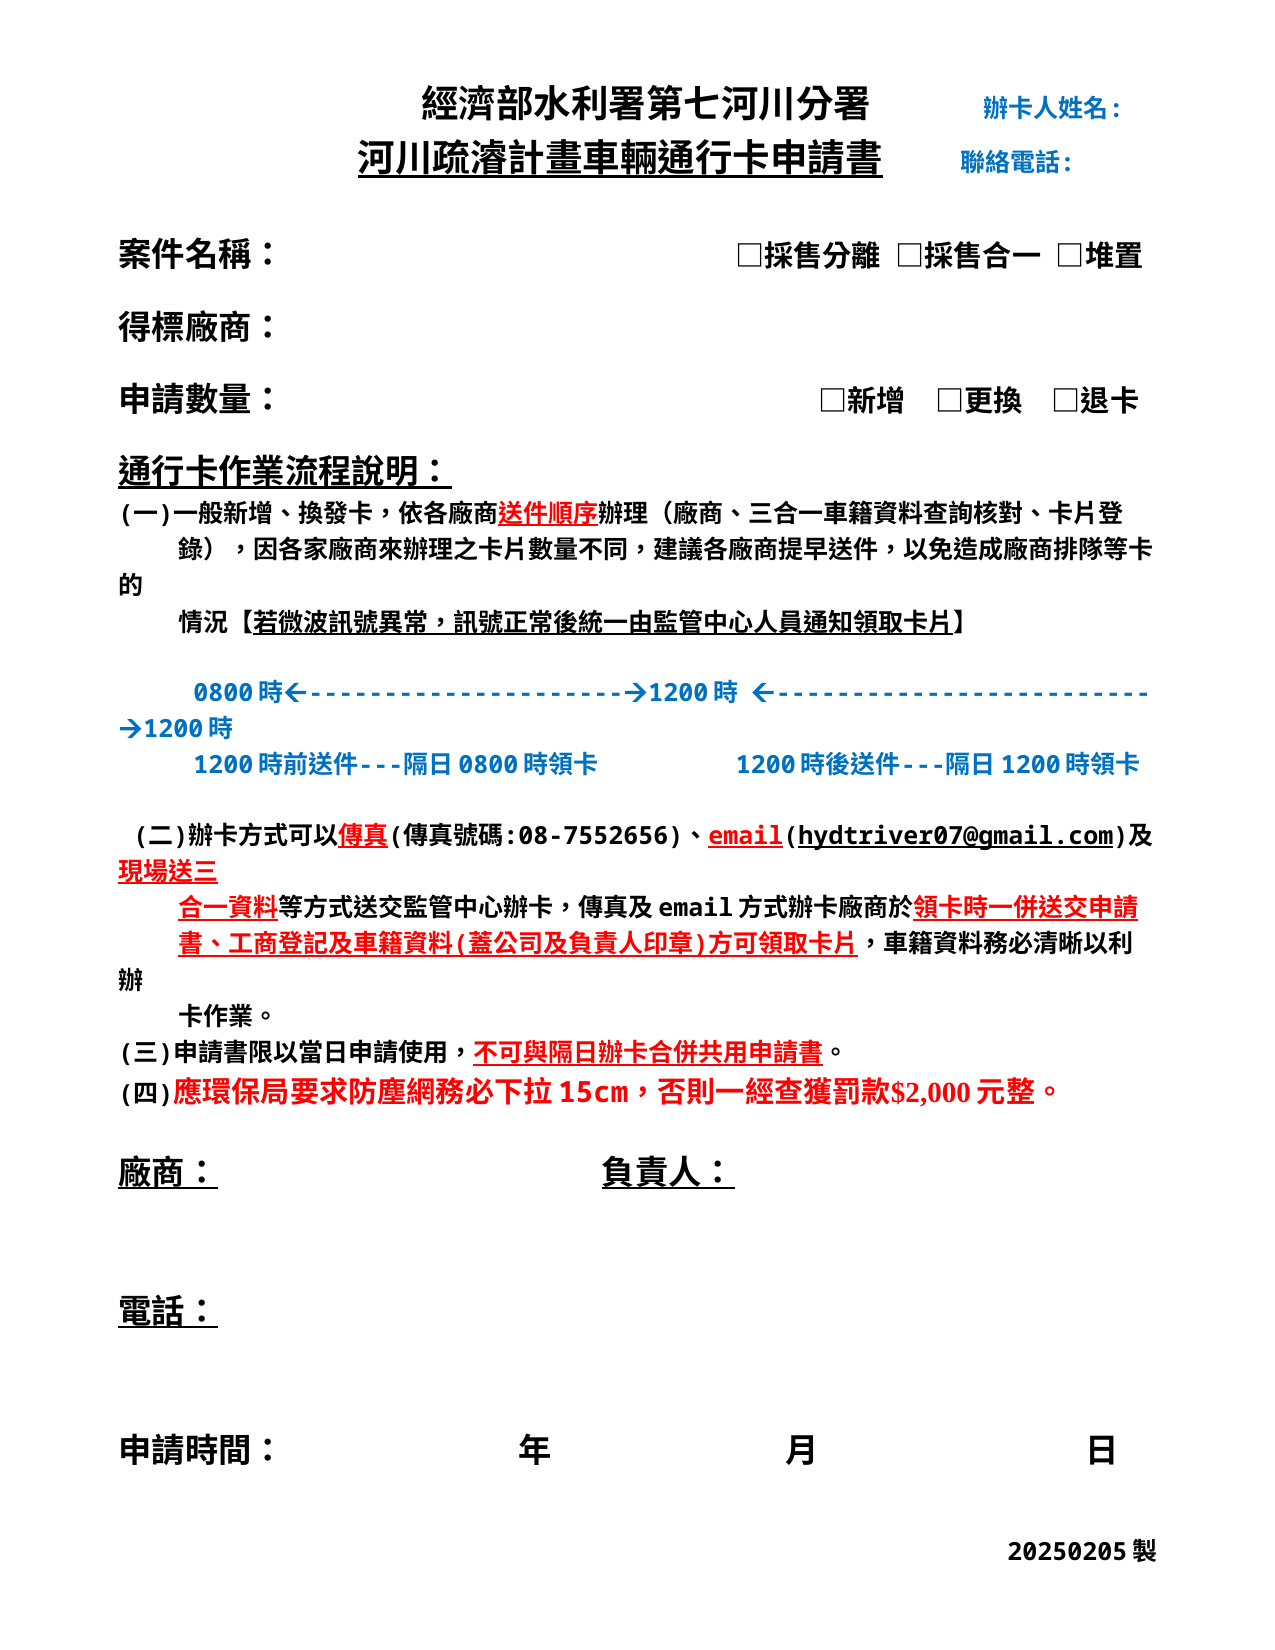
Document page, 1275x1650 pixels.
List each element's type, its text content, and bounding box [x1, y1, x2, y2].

text (二)辦卡方式可以傳真(傳真號碼:08-7552656)、email(hydtriver07@gmail.com)及現場送三 [118, 815, 1157, 888]
text 得標廠商： [118, 301, 1157, 349]
text 情況【若微波訊號異常，訊號正常後統一由監管中心人員通知領取卡片】 [118, 602, 1157, 638]
text 合一資料等方式送交監管中心辦卡，傳真及email方式辦卡廠商於領卡時一併送交申請 [118, 888, 1157, 924]
text 書、工商登記及車籍資料(蓋公司及負責人印章)方可領取卡片，車籍資料務必清晰以利辦 [118, 924, 1157, 996]
text 河川疏濬計畫車輛通行卡申請書 聯絡電話: [118, 128, 1157, 183]
text 電話： [118, 1284, 1157, 1333]
text 錄），因各家廠商來辦理之卡片數量不同，建議各廠商提早送件，以免造成廠商排隊等卡的 [118, 529, 1157, 602]
text 1200時前送件---隔日0800時領卡 1200時後送件---隔日1200時領卡 [118, 745, 1157, 781]
text 通行卡作業流程說明： [118, 445, 1057, 493]
text 0800時---------------------1200時 -------------------------1200時 [118, 672, 1157, 745]
text 卡作業。 [118, 996, 1157, 1033]
text (三)申請書限以當日申請使用，不可與隔日辦卡合併共用申請書。 [118, 1033, 1157, 1069]
text (四)應環保局要求防塵網務必下拉15cm，否則一經查獲罰款$2,000元整。 [118, 1069, 1157, 1111]
text 案件名稱： □採售分離 □採售合一 □堆置 [118, 228, 1157, 276]
text 申請數量： □新增 □更換 □退卡 [118, 373, 1157, 421]
text 申請時間： 年 月 日 [118, 1423, 1157, 1472]
text 經濟部水利署第七河川分署 辦卡人姓名: [118, 74, 1157, 128]
text (一)一般新增、換發卡，依各廠商送件順序辦理（廠商、三合一車籍資料查詢核對、卡片登 [118, 493, 1157, 529]
text 廠商： 負責人： [118, 1145, 1157, 1194]
